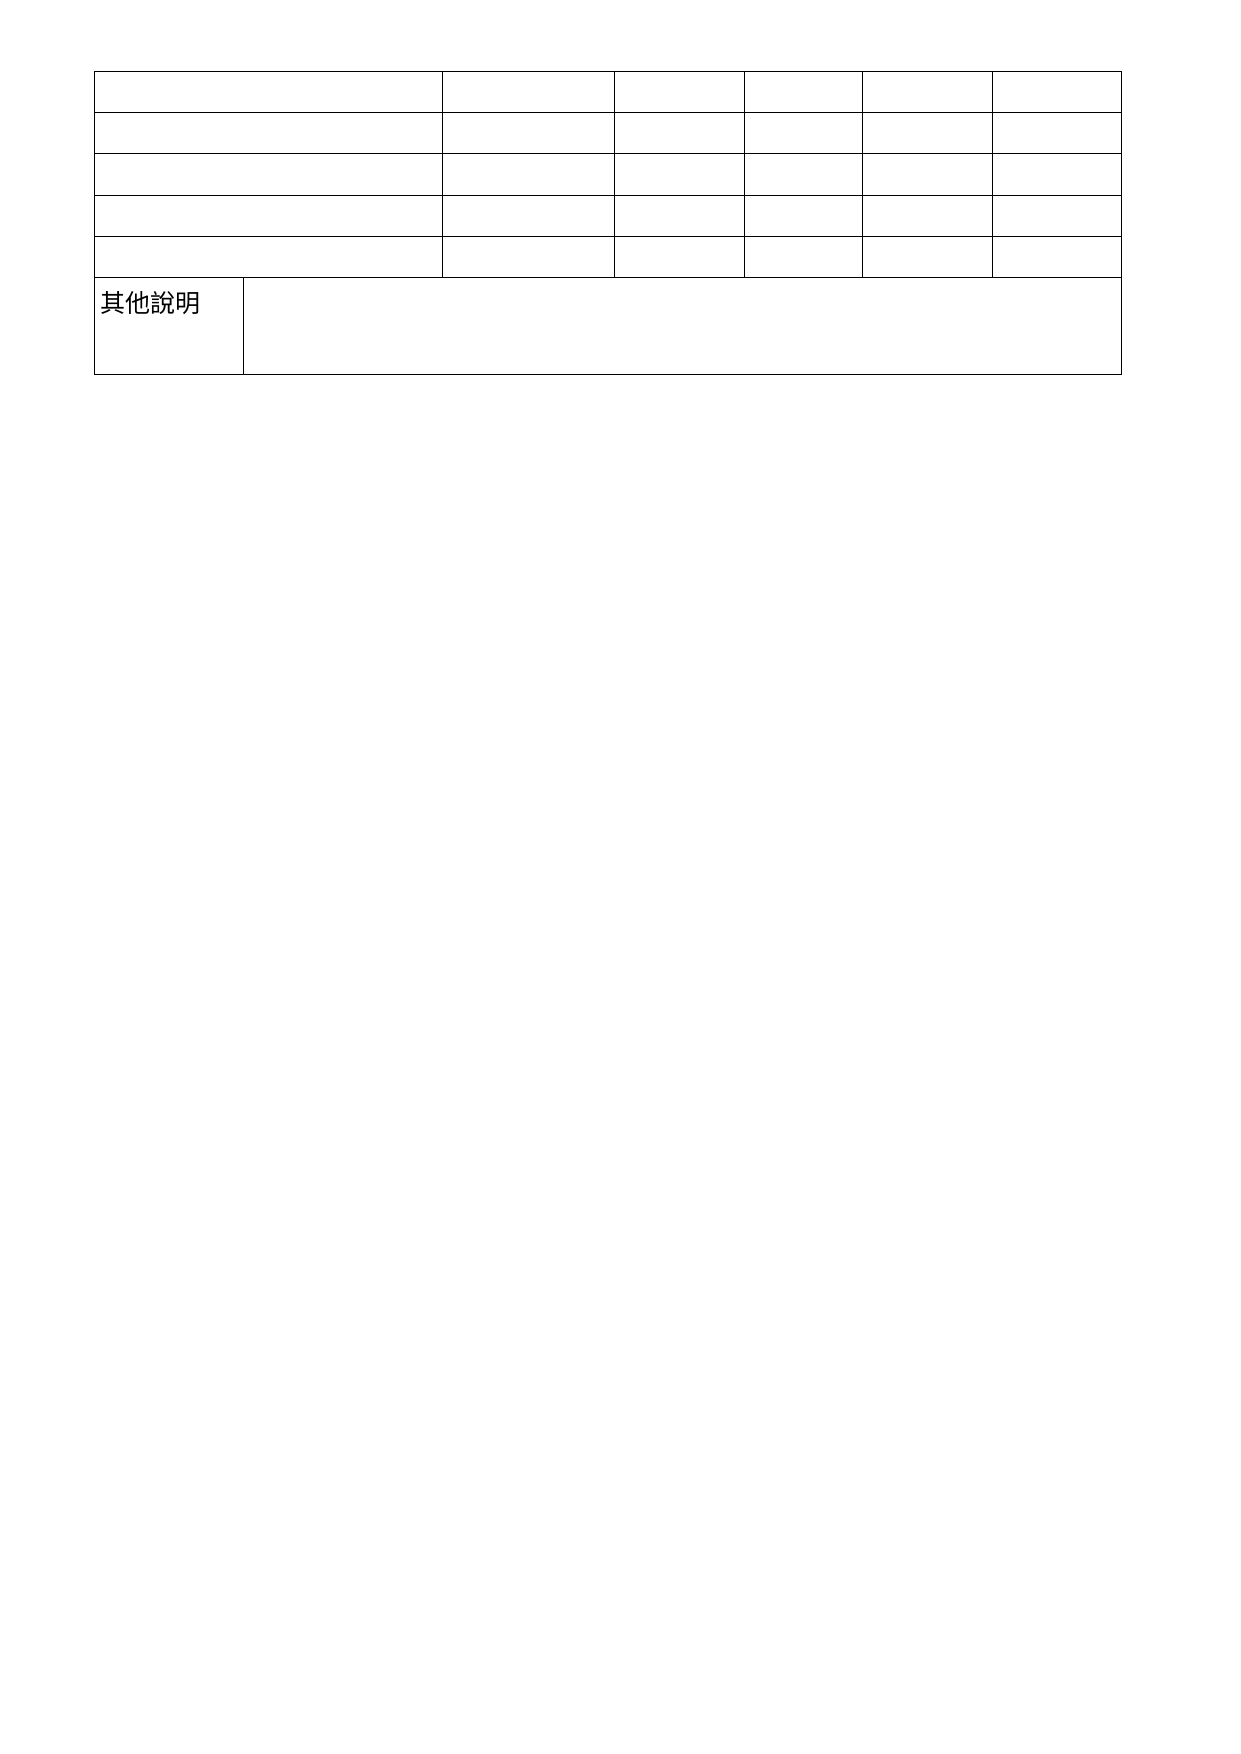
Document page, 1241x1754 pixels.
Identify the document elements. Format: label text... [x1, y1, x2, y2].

table_cell [863, 154, 992, 194]
table_cell [443, 196, 614, 236]
table_cell [993, 113, 1121, 153]
table_cell [244, 278, 1121, 374]
table_cell [95, 154, 442, 194]
table_cell [443, 72, 614, 112]
table_cell [863, 196, 992, 236]
table_cell [993, 72, 1121, 112]
table_cell [615, 154, 744, 194]
table_cell [95, 196, 442, 236]
table_cell [95, 72, 442, 112]
table_cell [745, 72, 862, 112]
table_cell [443, 237, 614, 277]
table_cell [993, 237, 1121, 277]
table_cell [95, 113, 442, 153]
table_cell 其他說明 [95, 278, 243, 374]
table_cell [615, 113, 744, 153]
table_cell [863, 72, 992, 112]
table_cell [745, 154, 862, 194]
table_cell [993, 196, 1121, 236]
table_cell [993, 154, 1121, 194]
table_cell [615, 72, 744, 112]
table_cell [745, 237, 862, 277]
table_cell [615, 237, 744, 277]
table_cell [863, 113, 992, 153]
table_cell [615, 196, 744, 236]
table_cell [443, 113, 614, 153]
table_cell [745, 113, 862, 153]
table_cell [745, 196, 862, 236]
table_cell [95, 237, 442, 277]
table_cell [443, 154, 614, 194]
table_cell [863, 237, 992, 277]
